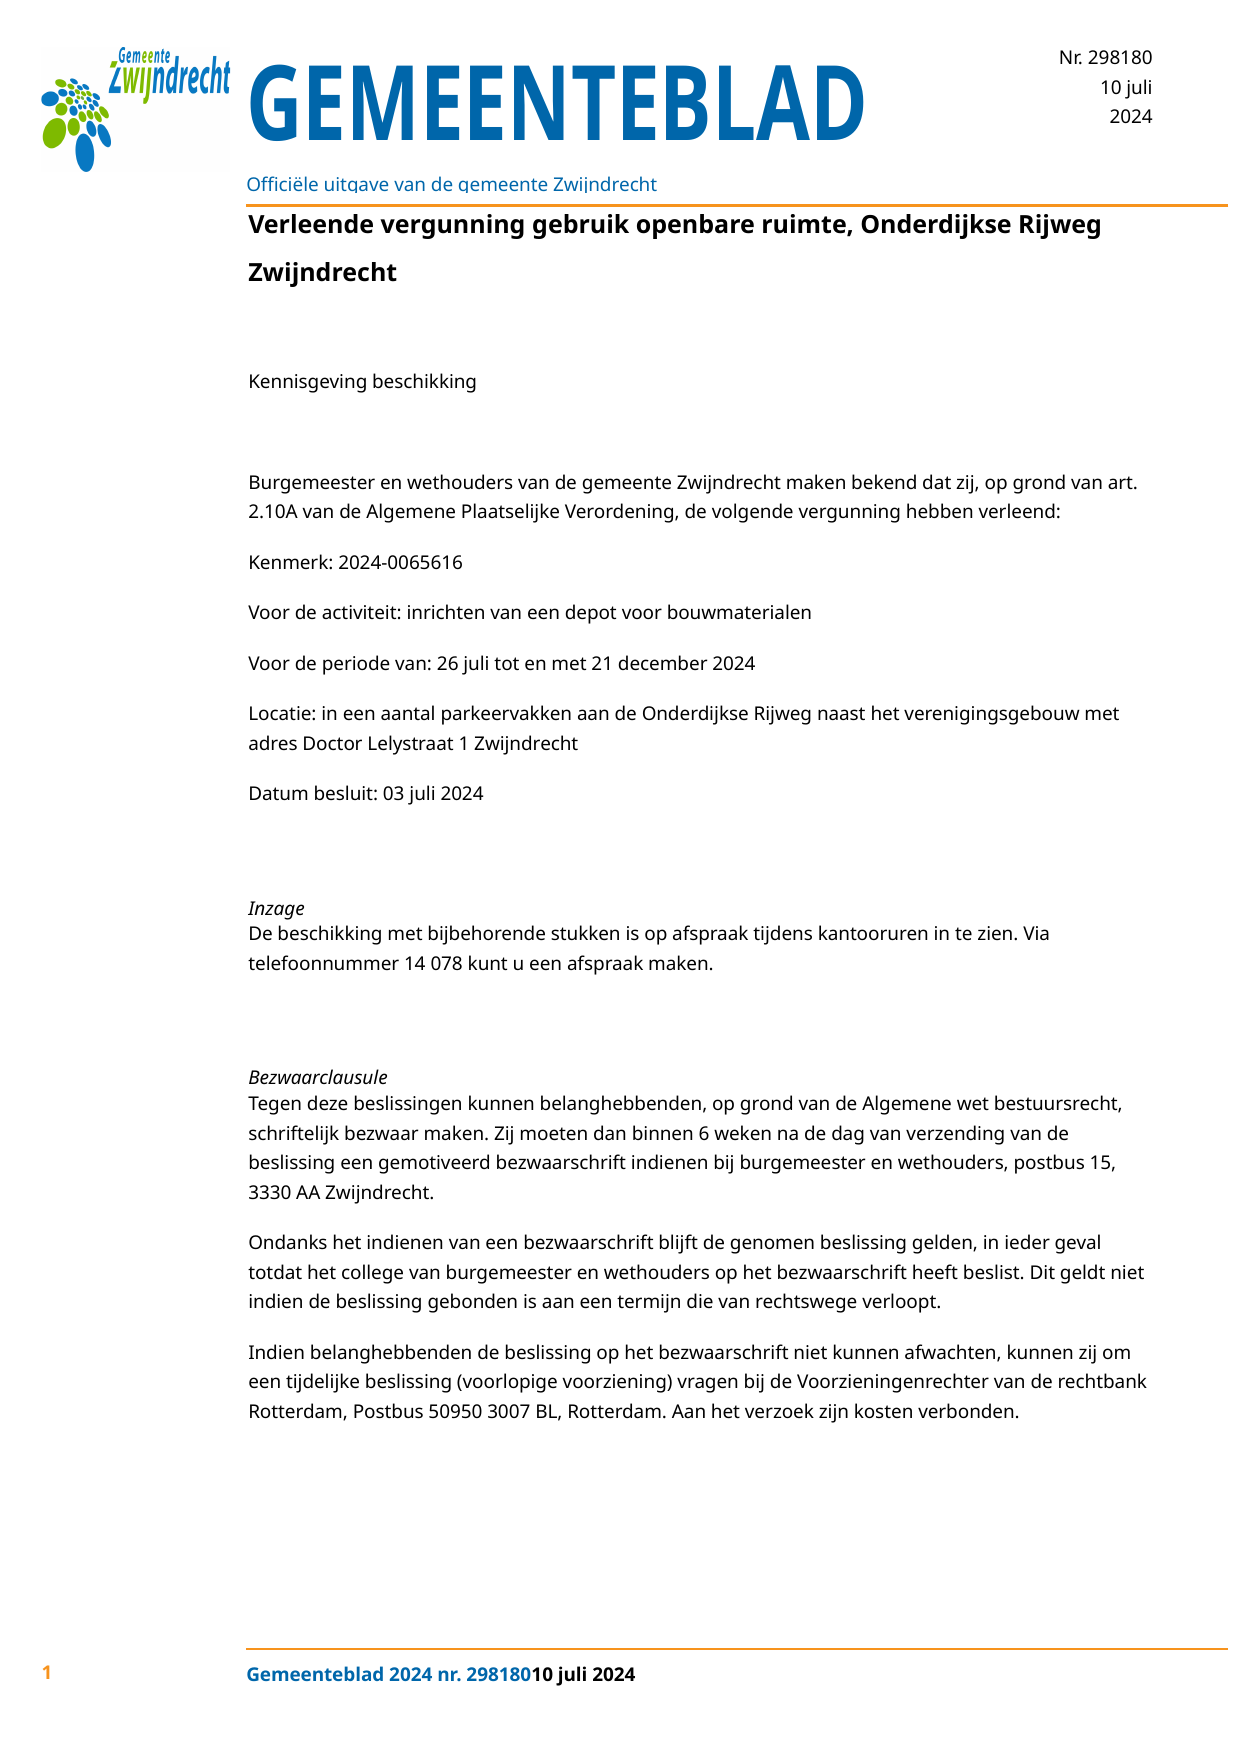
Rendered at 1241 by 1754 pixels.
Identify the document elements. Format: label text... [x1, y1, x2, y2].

text Burgemeester en wethouders van de gemeente Zwijndrecht maken bekend dat zij, op grond van art. 2.10A van de Algemene Plaatselijke Verordening, de volgende vergunning hebben verleend: [248, 469, 1152, 524]
text Tegen deze beslissingen kunnen belanghebbenden, op grond van de Algemene wet bestuursrecht, schriftelijk bezwaar maken. Zij moeten dan binnen 6 weken na de dag van verzending van de beslissing een gemotiveerd bezwaarschrift indienen bij burgemeester en wethouders, postbus 15, 3330 AA Zwijndrecht. [248, 1090, 1152, 1205]
text Bezwaarclausule [248, 1064, 1152, 1090]
picture [41, 47, 231, 172]
text Indien belanghebbenden de beslissing op het bezwaarschrift niet kunnen afwachten, kunnen zij om een tijdelijke beslissing (voorlopige voorziening) vragen bij de Voorzieningenrechter van de rechtbank Rotterdam, Postbus 50950 3007 BL, Rotterdam. Aan het verzoek zijn kosten verbonden. [248, 1339, 1152, 1424]
text Inzage [248, 895, 1152, 921]
text De beschikking met bijbehorende stukken is op afspraak tijdens kantooruren in te zien. Via telefoonnummer 14 078 kunt u een afspraak maken. [248, 921, 1152, 976]
text Voor de activiteit: inrichten van een depot voor bouwmaterialen [248, 599, 1152, 625]
text Verleende vergunning gebruik openbare ruimte, Onderdijkse Rijweg Zwijndrecht [248, 207, 1152, 288]
text Kennisgeving beschikking [248, 368, 1152, 394]
text Voor de periode van: 26 juli tot en met 21 december 2024 [248, 650, 1152, 676]
text Kenmerk: 2024-0065616 [248, 549, 1152, 575]
text Ondanks het indienen van een bezwaarschrift blijft de genomen beslissing gelden, in ieder geval totdat het college van burgemeester en wethouders op het bezwaarschrift heeft beslist. Dit geldt niet indien de beslissing gebonden is aan een termijn die van rechtswege verloopt. [248, 1229, 1152, 1314]
text Locatie: in een aantal parkeervakken aan de Onderdijkse Rijweg naast het verenigingsgebouw met adres Doctor Lelystraat 1 Zwijndrecht [248, 700, 1152, 756]
text Datum besluit: 03 juli 2024 [248, 780, 1152, 806]
